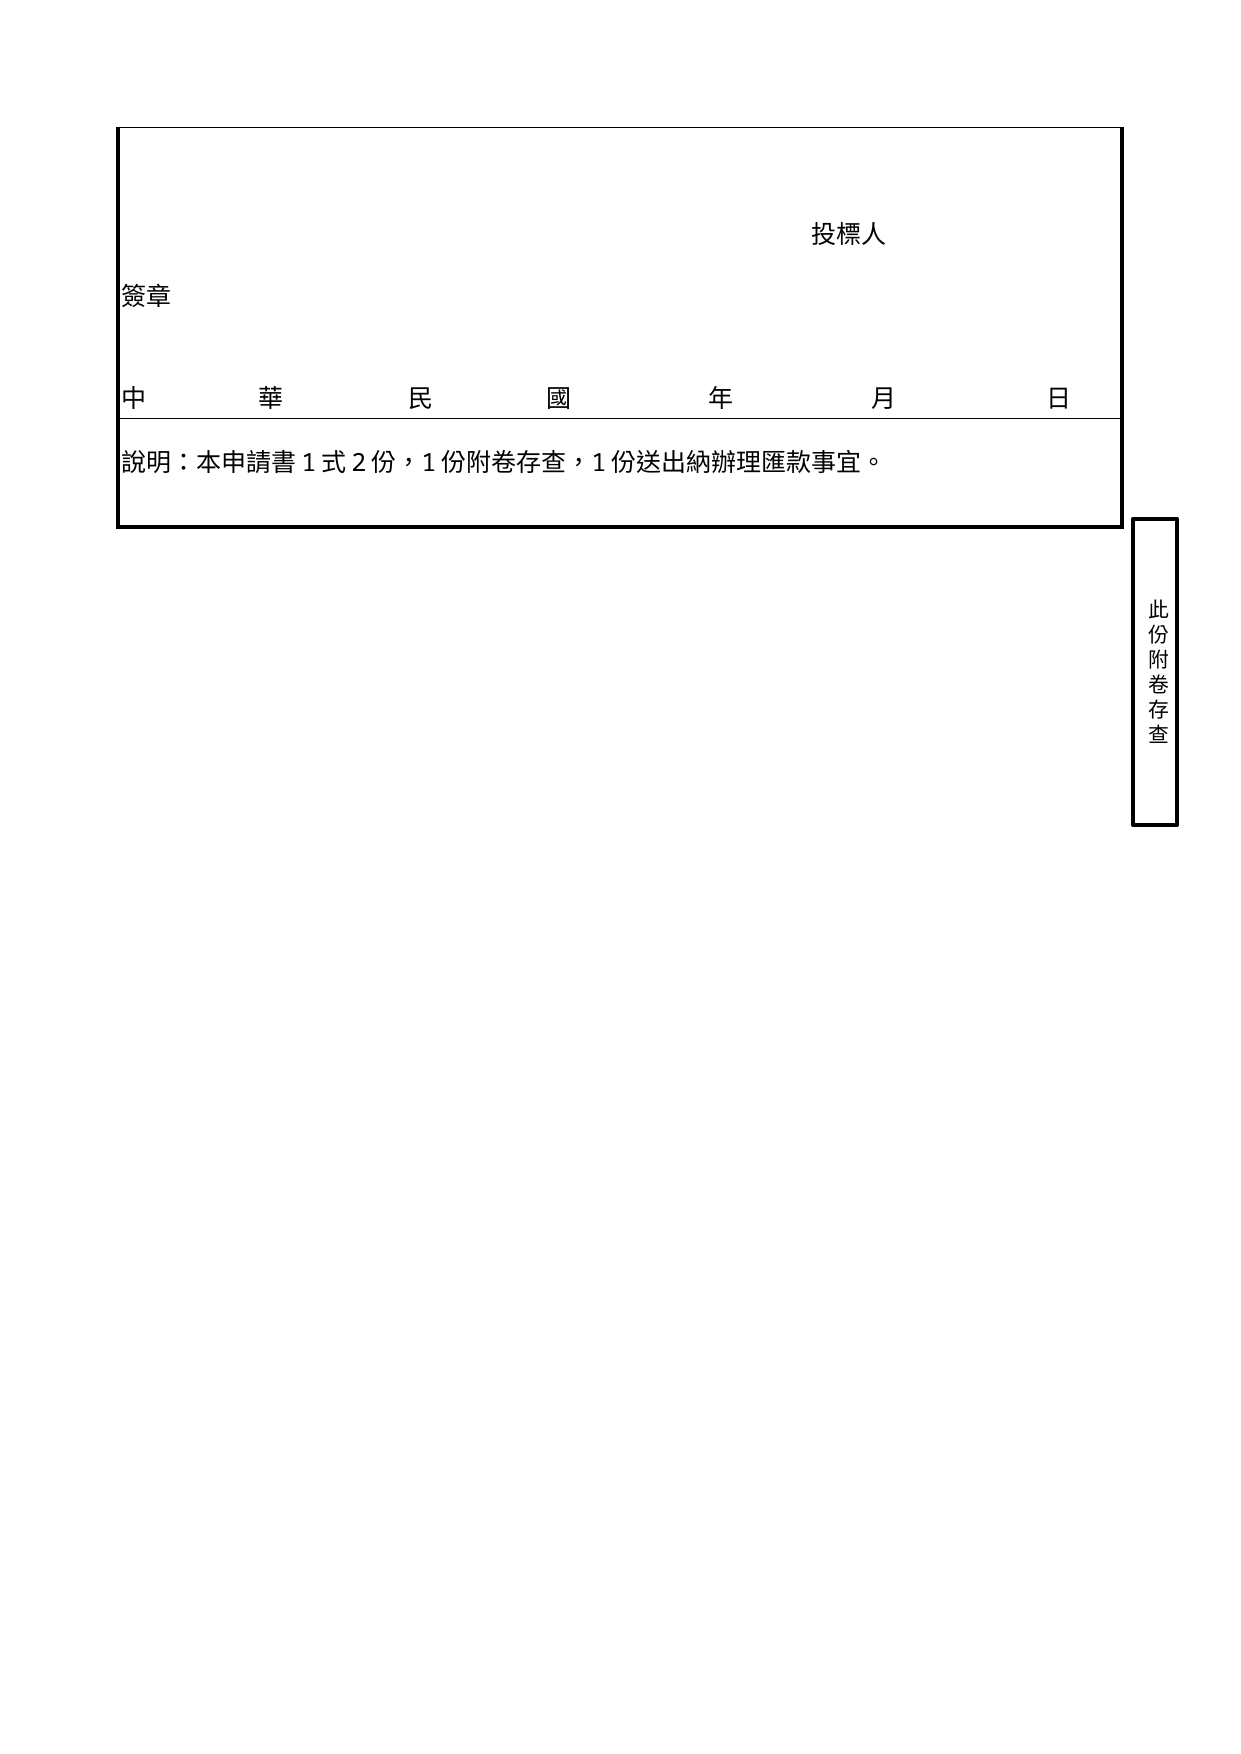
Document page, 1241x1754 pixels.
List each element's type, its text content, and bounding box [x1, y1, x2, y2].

table_cell 說明：本申請書1式2份，1份附卷存查，1份送出納辦理匯款事宜。 [120, 419, 1120, 524]
table_cell 投標人 簽章 中 華 民 國 年 月 日 [120, 128, 1120, 418]
